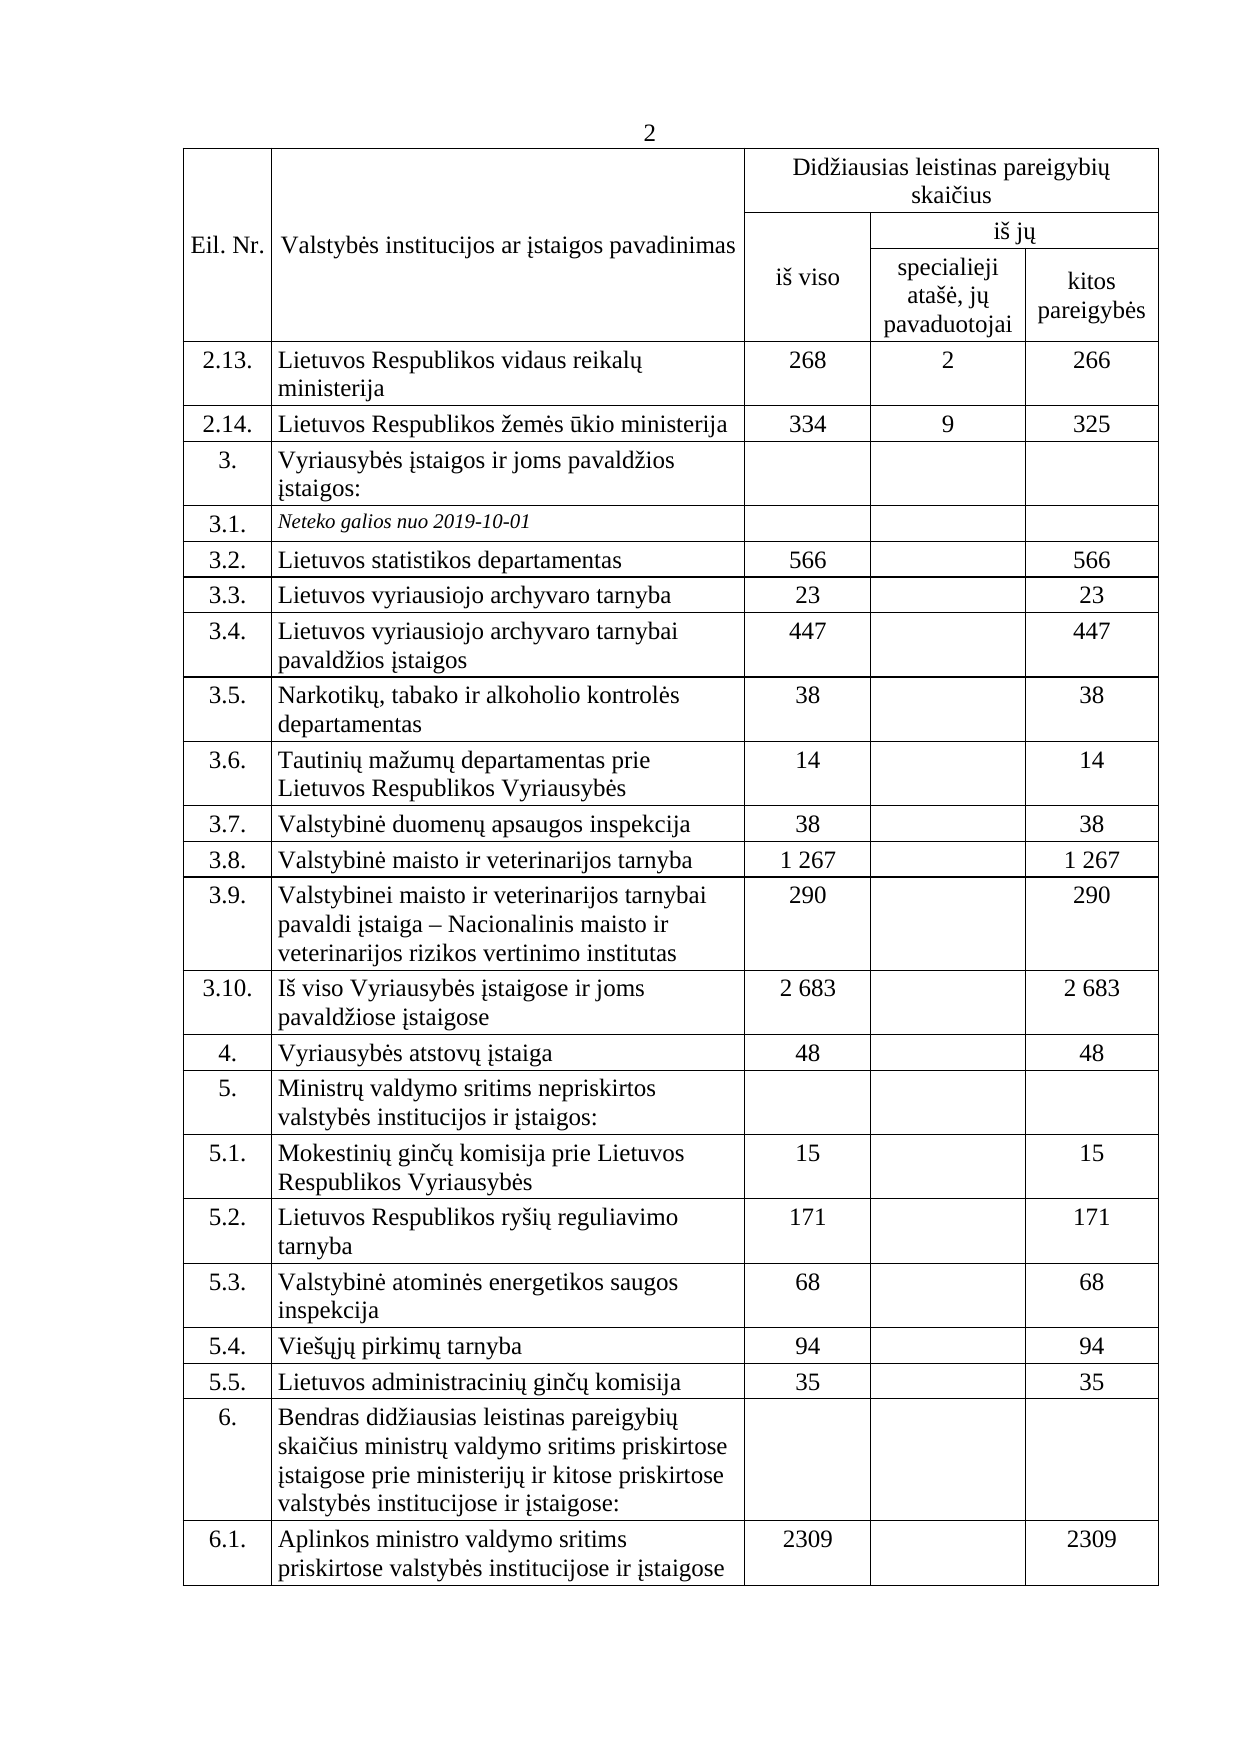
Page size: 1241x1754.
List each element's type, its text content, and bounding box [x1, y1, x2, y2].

table_cell Lietuvos vyriausiojo archyvaro tarnybai pavaldžios įstaigos [272, 613, 744, 676]
table_cell Iš viso Vyriausybės įstaigose ir joms pavaldžiose įstaigose [272, 971, 744, 1034]
table_cell [871, 742, 1025, 805]
table_cell Lietuvos Respublikos žemės ūkio ministerija [272, 406, 744, 441]
table_cell [871, 878, 1025, 969]
table_cell [745, 1071, 870, 1134]
table_cell kitos pareigybės [1026, 249, 1158, 341]
table_cell 3.5. [184, 678, 271, 741]
table_cell [745, 506, 870, 541]
table_cell iš jų [871, 213, 1158, 248]
table_cell 325 [1026, 406, 1158, 441]
table_cell Lietuvos vyriausiojo archyvaro tarnyba [272, 578, 744, 612]
table_cell 2.14. [184, 406, 271, 441]
table_cell [871, 1035, 1025, 1069]
table_cell 3.6. [184, 742, 271, 805]
table_cell [1026, 506, 1158, 541]
table_cell Bendras didžiausias leistinas pareigybių skaičius ministrų valdymo sritims priskirtose įstaigose prie ministerijų ir kitose priskirtose valstybės institucijose ir įstaigose: [272, 1399, 744, 1520]
table_cell Vyriausybės atstovų įstaiga [272, 1035, 744, 1069]
table_cell [871, 1364, 1025, 1398]
table_cell 38 [745, 678, 870, 741]
table_cell 566 [1026, 542, 1158, 576]
table_cell Ministrų valdymo sritims nepriskirtos valstybės institucijos ir įstaigos: [272, 1071, 744, 1134]
table_cell 5.3. [184, 1264, 271, 1327]
table_cell 2 683 [745, 971, 870, 1034]
table_cell Vyriausybės įstaigos ir joms pavaldžios įstaigos: [272, 442, 744, 505]
table_cell 3. [184, 442, 271, 505]
table_cell [871, 1071, 1025, 1134]
table_cell [871, 442, 1025, 505]
table_cell [871, 542, 1025, 576]
table_cell 68 [745, 1264, 870, 1327]
table_cell 566 [745, 542, 870, 576]
table_cell 3.9. [184, 878, 271, 969]
table_cell [871, 1521, 1025, 1584]
table_cell Lietuvos Respublikos vidaus reikalų ministerija [272, 342, 744, 405]
table_cell Valstybinė maisto ir veterinarijos tarnyba [272, 842, 744, 876]
table_cell 68 [1026, 1264, 1158, 1327]
table_cell Tautinių mažumų departamentas prie Lietuvos Respublikos Vyriausybės [272, 742, 744, 805]
table_cell Lietuvos statistikos departamentas [272, 542, 744, 576]
table_cell 2309 [1026, 1521, 1158, 1584]
table_cell 15 [1026, 1135, 1158, 1198]
table_cell 447 [1026, 613, 1158, 676]
table_cell 48 [745, 1035, 870, 1069]
table_cell specialieji atašė, jų pavaduotojai [871, 249, 1025, 341]
table_cell [871, 678, 1025, 741]
table_cell Lietuvos administracinių ginčų komisija [272, 1364, 744, 1398]
table_cell 5.2. [184, 1199, 271, 1263]
table_cell Valstybinė duomenų apsaugos inspekcija [272, 806, 744, 841]
table_cell 1 267 [745, 842, 870, 876]
table_cell 94 [1026, 1328, 1158, 1363]
table_cell Valstybinei maisto ir veterinarijos tarnybai pavaldi įstaiga – Nacionalinis maisto ir veterinarijos rizikos vertinimo institutas [272, 878, 744, 969]
table_cell 3.8. [184, 842, 271, 876]
table_cell 35 [745, 1364, 870, 1398]
table_cell 171 [1026, 1199, 1158, 1263]
table_cell iš viso [745, 213, 870, 341]
table_cell Aplinkos ministro valdymo sritims priskirtose valstybės institucijose ir įstaigose [272, 1521, 744, 1584]
table_cell 3.4. [184, 613, 271, 676]
table_cell 5.4. [184, 1328, 271, 1363]
table_cell 3.1. [184, 506, 271, 541]
table_cell 5.1. [184, 1135, 271, 1198]
table_cell [745, 442, 870, 505]
table_cell Lietuvos Respublikos ryšių reguliavimo tarnyba [272, 1199, 744, 1263]
table_cell 290 [745, 878, 870, 969]
table_cell [871, 971, 1025, 1034]
table_cell 9 [871, 406, 1025, 441]
table_cell Valstybinė atominės energetikos saugos inspekcija [272, 1264, 744, 1327]
table_cell Narkotikų, tabako ir alkoholio kontrolės departamentas [272, 678, 744, 741]
table_cell 334 [745, 406, 870, 441]
table_cell 2 [871, 342, 1025, 405]
table_cell 23 [745, 578, 870, 612]
table_cell [745, 1399, 870, 1520]
table_cell 35 [1026, 1364, 1158, 1398]
table_cell 266 [1026, 342, 1158, 405]
table_cell Mokestinių ginčų komisija prie Lietuvos Respublikos Vyriausybės [272, 1135, 744, 1198]
table_cell 94 [745, 1328, 870, 1363]
table_cell [871, 1264, 1025, 1327]
table_cell [871, 1199, 1025, 1263]
table_cell 23 [1026, 578, 1158, 612]
table_cell 6. [184, 1399, 271, 1520]
table_cell 3.3. [184, 578, 271, 612]
table_cell 38 [1026, 678, 1158, 741]
table_cell 6.1. [184, 1521, 271, 1584]
table_cell [871, 1328, 1025, 1363]
table_cell [871, 1135, 1025, 1198]
table_header Eil. Nr. [184, 149, 271, 341]
table_cell 3.7. [184, 806, 271, 841]
table_header Valstybės institucijos ar įstaigos pavadinimas [272, 149, 744, 341]
table_cell 4. [184, 1035, 271, 1069]
table_cell 3.10. [184, 971, 271, 1034]
table_cell [1026, 442, 1158, 505]
table_cell 38 [1026, 806, 1158, 841]
table_cell [871, 578, 1025, 612]
table_cell [871, 806, 1025, 841]
table_cell [1026, 1399, 1158, 1520]
table_cell 5.5. [184, 1364, 271, 1398]
table_cell [1026, 1071, 1158, 1134]
table_cell [871, 1399, 1025, 1520]
table_cell [871, 842, 1025, 876]
table_cell 14 [745, 742, 870, 805]
table_cell 1 267 [1026, 842, 1158, 876]
table_cell 171 [745, 1199, 870, 1263]
table_cell 2 683 [1026, 971, 1158, 1034]
table_cell 15 [745, 1135, 870, 1198]
table_cell 447 [745, 613, 870, 676]
table_cell 2309 [745, 1521, 870, 1584]
table_cell 38 [745, 806, 870, 841]
table_cell 48 [1026, 1035, 1158, 1069]
table_cell Viešųjų pirkimų tarnyba [272, 1328, 744, 1363]
table_cell [871, 506, 1025, 541]
table_cell 290 [1026, 878, 1158, 969]
table_cell 268 [745, 342, 870, 405]
table_header Didžiausias leistinas pareigybių skaičius [745, 149, 1158, 212]
table_cell 2.13. [184, 342, 271, 405]
table_cell 5. [184, 1071, 271, 1134]
table_cell Neteko galios nuo 2019-10-01 [272, 506, 744, 541]
table_cell 3.2. [184, 542, 271, 576]
table_cell [871, 613, 1025, 676]
table_cell 14 [1026, 742, 1158, 805]
